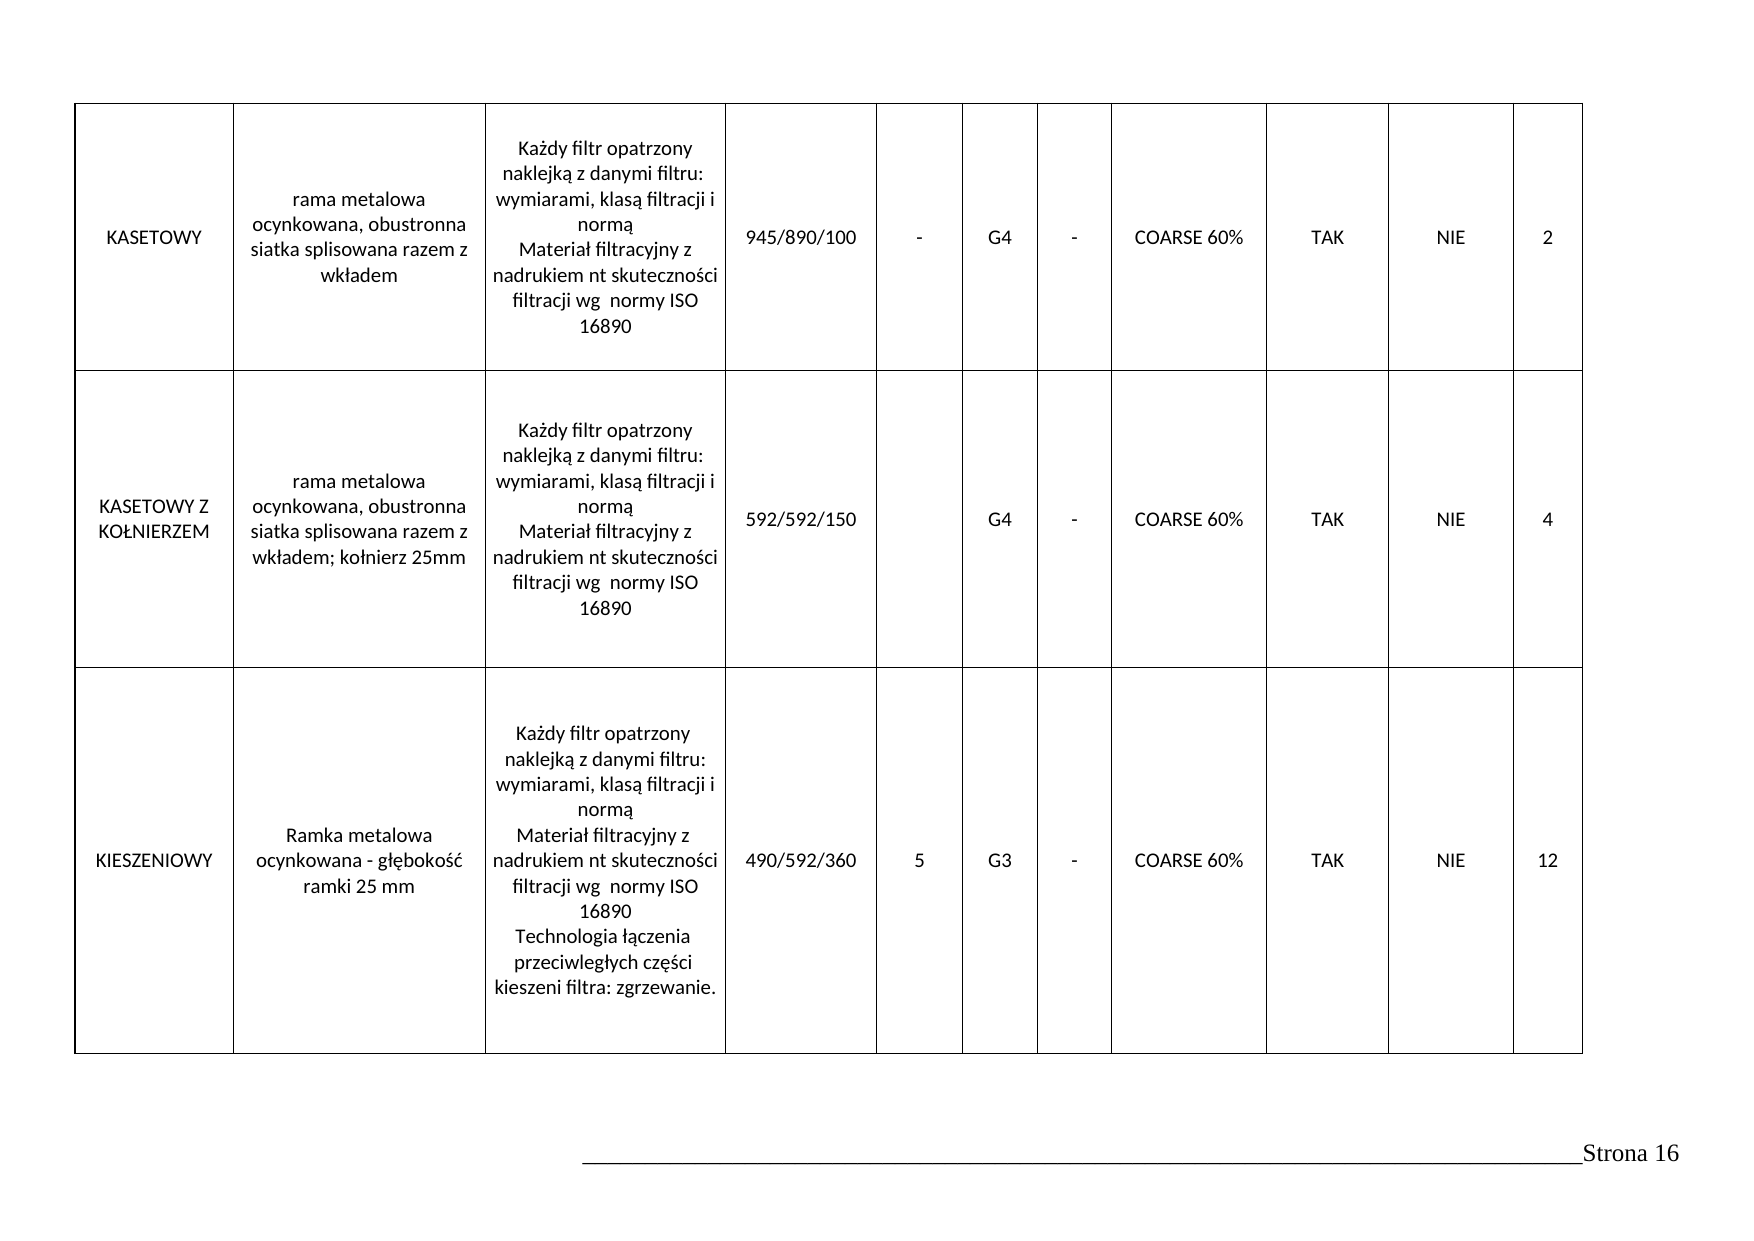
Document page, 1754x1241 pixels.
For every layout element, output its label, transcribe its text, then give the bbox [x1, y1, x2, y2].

table_cell KASETOWY Z KOŁNIERZEM [76, 371, 233, 667]
table_cell COARSE 60% [1112, 104, 1266, 370]
table_cell 4 [1514, 371, 1582, 667]
table_cell KIESZENIOWY [76, 668, 233, 1053]
table_cell - [1038, 371, 1111, 667]
table_cell G3 [963, 668, 1037, 1053]
table_cell - [1038, 104, 1111, 370]
table_cell rama metalowa ocynkowana, obustronna siatka splisowana razem z wkładem; kołnierz 25mm [234, 371, 485, 667]
table_cell 945/890/100 [726, 104, 876, 370]
table_cell 592/592/150 [726, 371, 876, 667]
table_cell G4 [963, 371, 1037, 667]
table_cell COARSE 60% [1112, 371, 1266, 667]
table_cell Ramka metalowa ocynkowana - głębokość ramki 25 mm [234, 668, 485, 1053]
table_cell - [1038, 668, 1111, 1053]
table_cell G4 [963, 104, 1037, 370]
table_cell COARSE 60% [1112, 668, 1266, 1053]
table_cell KASETOWY [76, 104, 233, 370]
table_cell - [877, 104, 962, 370]
table_cell [877, 371, 962, 667]
table_cell Każdy filtr opatrzony naklejką z danymi filtru: wymiarami, klasą filtracji i normą Materiał filtracyjny z nadrukiem nt skuteczności filtracji wg normy ISO 16890 Technologia łączenia przeciwległych części kieszeni filtra: zgrzewanie. [486, 668, 725, 1053]
table_cell TAK [1267, 371, 1388, 667]
table_cell Każdy filtr opatrzony naklejką z danymi filtru: wymiarami, klasą filtracji i normą Materiał filtracyjny z nadrukiem nt skuteczności filtracji wg normy ISO 16890 [486, 371, 725, 667]
table_cell NIE [1389, 668, 1513, 1053]
table_cell rama metalowa ocynkowana, obustronna siatka splisowana razem z wkładem [234, 104, 485, 370]
table_cell 490/592/360 [726, 668, 876, 1053]
table_cell NIE [1389, 371, 1513, 667]
table_cell NIE [1389, 104, 1513, 370]
table_cell TAK [1267, 104, 1388, 370]
table_cell 5 [877, 668, 962, 1053]
table_cell 2 [1514, 104, 1582, 370]
table_cell Każdy filtr opatrzony naklejką z danymi filtru: wymiarami, klasą filtracji i normą Materiał filtracyjny z nadrukiem nt skuteczności filtracji wg normy ISO 16890 [486, 104, 725, 370]
table_cell TAK [1267, 668, 1388, 1053]
table_cell 12 [1514, 668, 1582, 1053]
